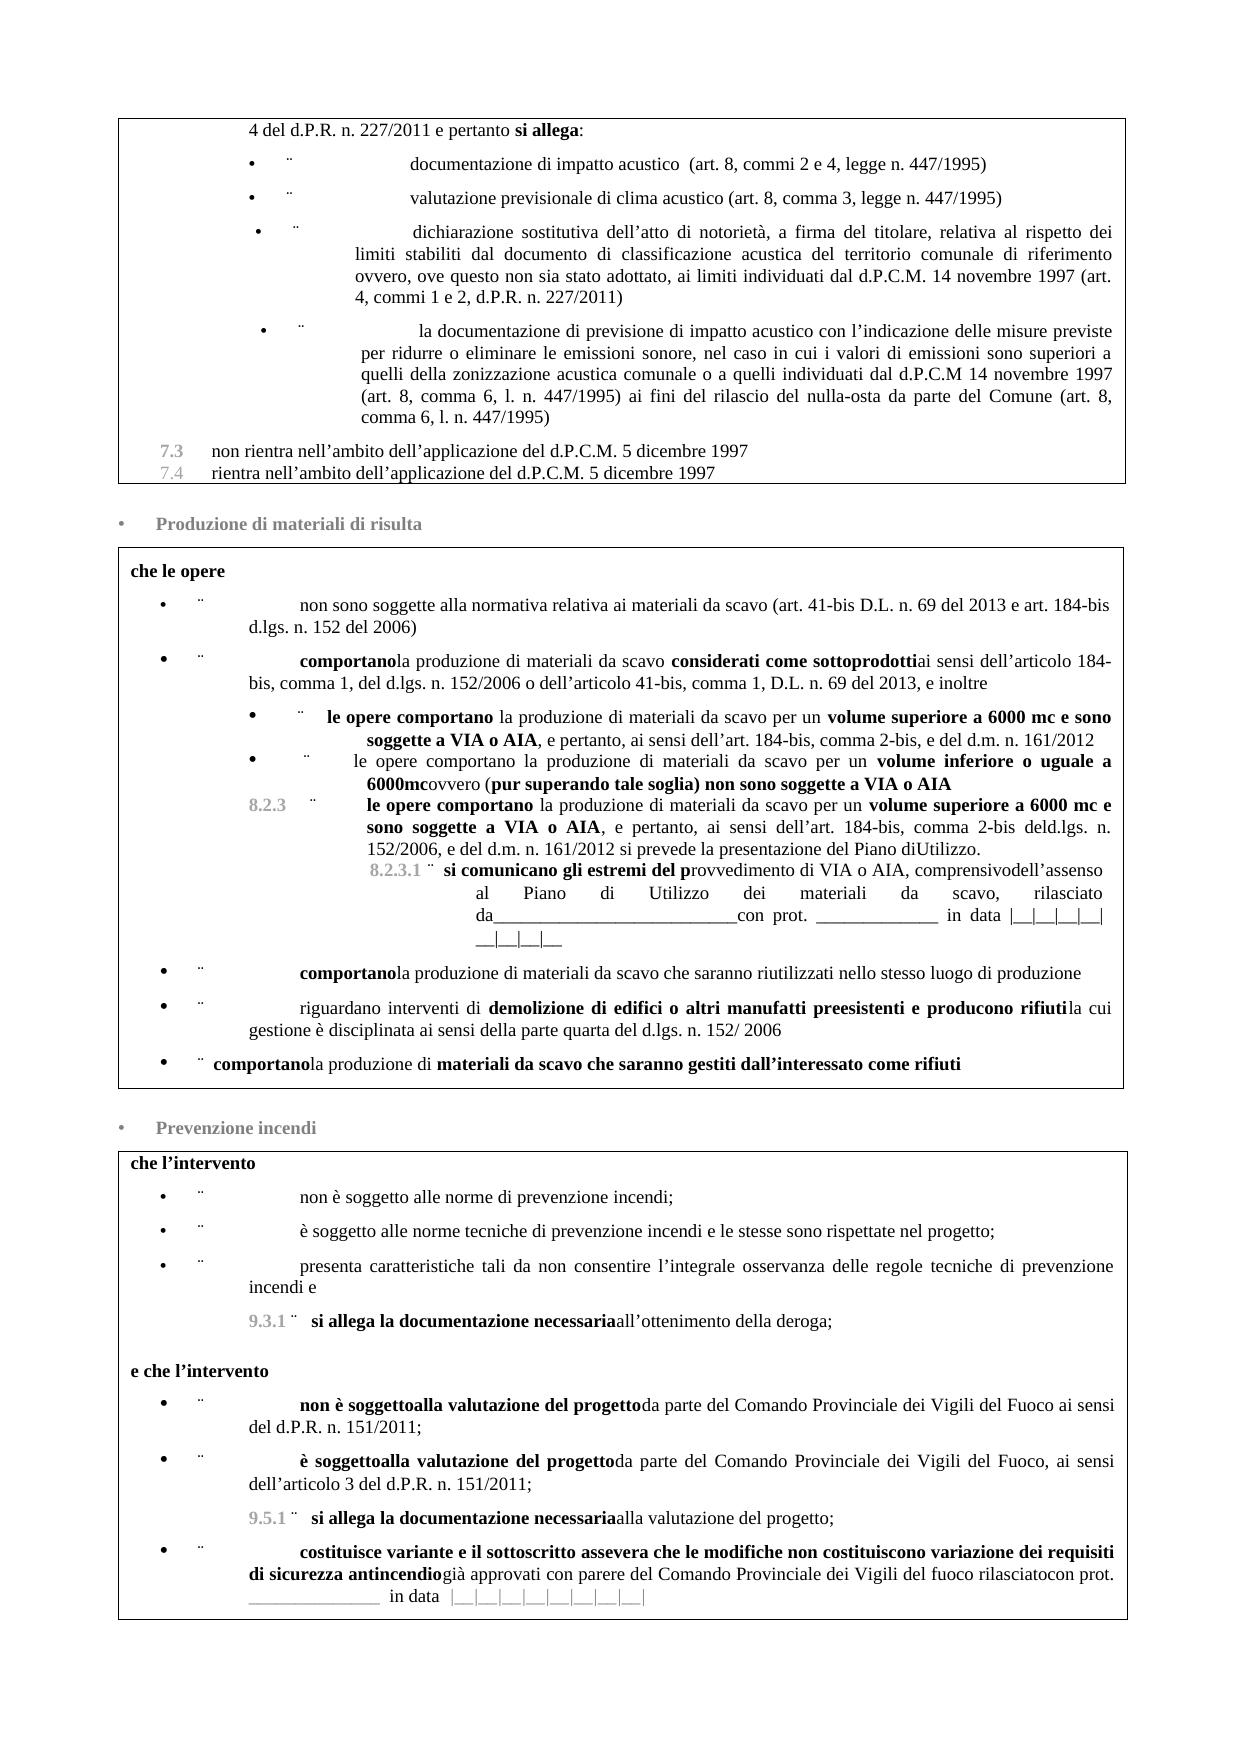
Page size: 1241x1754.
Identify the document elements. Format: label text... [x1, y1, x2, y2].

list Prevenzione incendi [118, 1117, 1122, 1139]
table_header che l’intervento ¨ non è soggetto alle norme di prevenzione incendi; ¨ è soggetto alle norme tecniche di prevenzione incendi e le stesse sono rispettate nel progetto; ¨ presenta caratteristiche tali da non consentire l’integrale osservanza delle regole tecniche di prevenzione incendi e 9.3.1 ¨ si allega la documentazione necessariaall’ottenimento della deroga; e che l’intervento ¨ non è soggettoalla valutazione del progettoda parte del Comando Provinciale dei Vigili del Fuoco ai sensi del d.P.R. n. 151/2011; ¨ è soggettoalla valutazione del progettoda parte del Comando Provinciale dei Vigili del Fuoco, ai sensi dell’articolo 3 del d.P.R. n. 151/2011; 9.5.1 ¨ si allega la documentazione necessariaalla valutazione del progetto; ¨ costituisce variante e il sottoscritto assevera che le modifiche non costituiscono variazione dei requisiti di sicurezza antincendiogià approvati con parere del Comando Provinciale dei Vigili del fuoco rilasciatocon prot. ______________ in data |__|__|__|__|__|__|__|__| [119, 1152, 1127, 1619]
table_header 4 del d.P.R. n. 227/2011 e pertanto si allega: ¨ documentazione di impatto acustico (art. 8, commi 2 e 4, legge n. 447/1995) ¨ valutazione previsionale di clima acustico (art. 8, comma 3, legge n. 447/1995) ¨ dichiarazione sostitutiva dell’atto di notorietà, a firma del titolare, relativa al rispetto dei limiti stabiliti dal documento di classificazione acustica del territorio comunale di riferimento ovvero, ove questo non sia stato adottato, ai limiti individuati dal d.P.C.M. 14 novembre 1997 (art. 4, commi 1 e 2, d.P.R. n. 227/2011) ¨ la documentazione di previsione di impatto acustico con l’indicazione delle misure previste per ridurre o eliminare le emissioni sonore, nel caso in cui i valori di emissioni sono superiori a quelli della zonizzazione acustica comunale o a quelli individuati dal d.P.C.M 14 novembre 1997 (art. 8, comma 6, l. n. 447/1995) ai fini del rilascio del nulla-osta da parte del Comune (art. 8, comma 6, l. n. 447/1995) 7.3 non rientra nell’ambito dell’applicazione del d.P.C.M. 5 dicembre 1997 7.4 rientra nell’ambito dell’applicazione del d.P.C.M. 5 dicembre 1997 [119, 119, 1125, 483]
table_header che le opere ¨ non sono soggette alla normativa relativa ai materiali da scavo (art. 41-bis D.L. n. 69 del 2013 e art. 184-bis d.lgs. n. 152 del 2006) ¨ comportanola produzione di materiali da scavo considerati come sottoprodottiai sensi dell’articolo 184-bis, comma 1, del d.lgs. n. 152/2006 o dell’articolo 41-bis, comma 1, D.L. n. 69 del 2013, e inoltre ¨ le opere comportano la produzione di materiali da scavo per un volume superiore a 6000 mc e sono soggette a VIA o AIA, e pertanto, ai sensi dell’art. 184-bis, comma 2-bis, e del d.m. n. 161/2012 ¨ le opere comportano la produzione di materiali da scavo per un volume inferiore o uguale a 6000mcovvero (pur superando tale soglia) non sono soggette a VIA o AIA 8.2.3 ¨ le opere comportano la produzione di materiali da scavo per un volume superiore a 6000 mc e sono soggette a VIA o AIA, e pertanto, ai sensi dell’art. 184-bis, comma 2-bis deld.lgs. n. 152/2006, e del d.m. n. 161/2012 si prevede la presentazione del Piano diUtilizzo. 8.2.3.1 ¨ si comunicano gli estremi del provvedimento di VIA o AIA, comprensivodell’assenso al Piano di Utilizzo dei materiali da scavo, rilasciato da__________________________con prot. _____________ in data |__|__|__|__|__|__|__|__ ¨ comportanola produzione di materiali da scavo che saranno riutilizzati nello stesso luogo di produzione ¨ riguardano interventi di demolizione di edifici o altri manufatti preesistenti e producono rifiutila cui gestione è disciplinata ai sensi della parte quarta del d.lgs. n. 152/ 2006 ¨ comportanola produzione di materiali da scavo che saranno gestiti dall’interessato come rifiuti [119, 548, 1123, 1088]
list Produzione di materiali di risulta [118, 513, 1122, 534]
